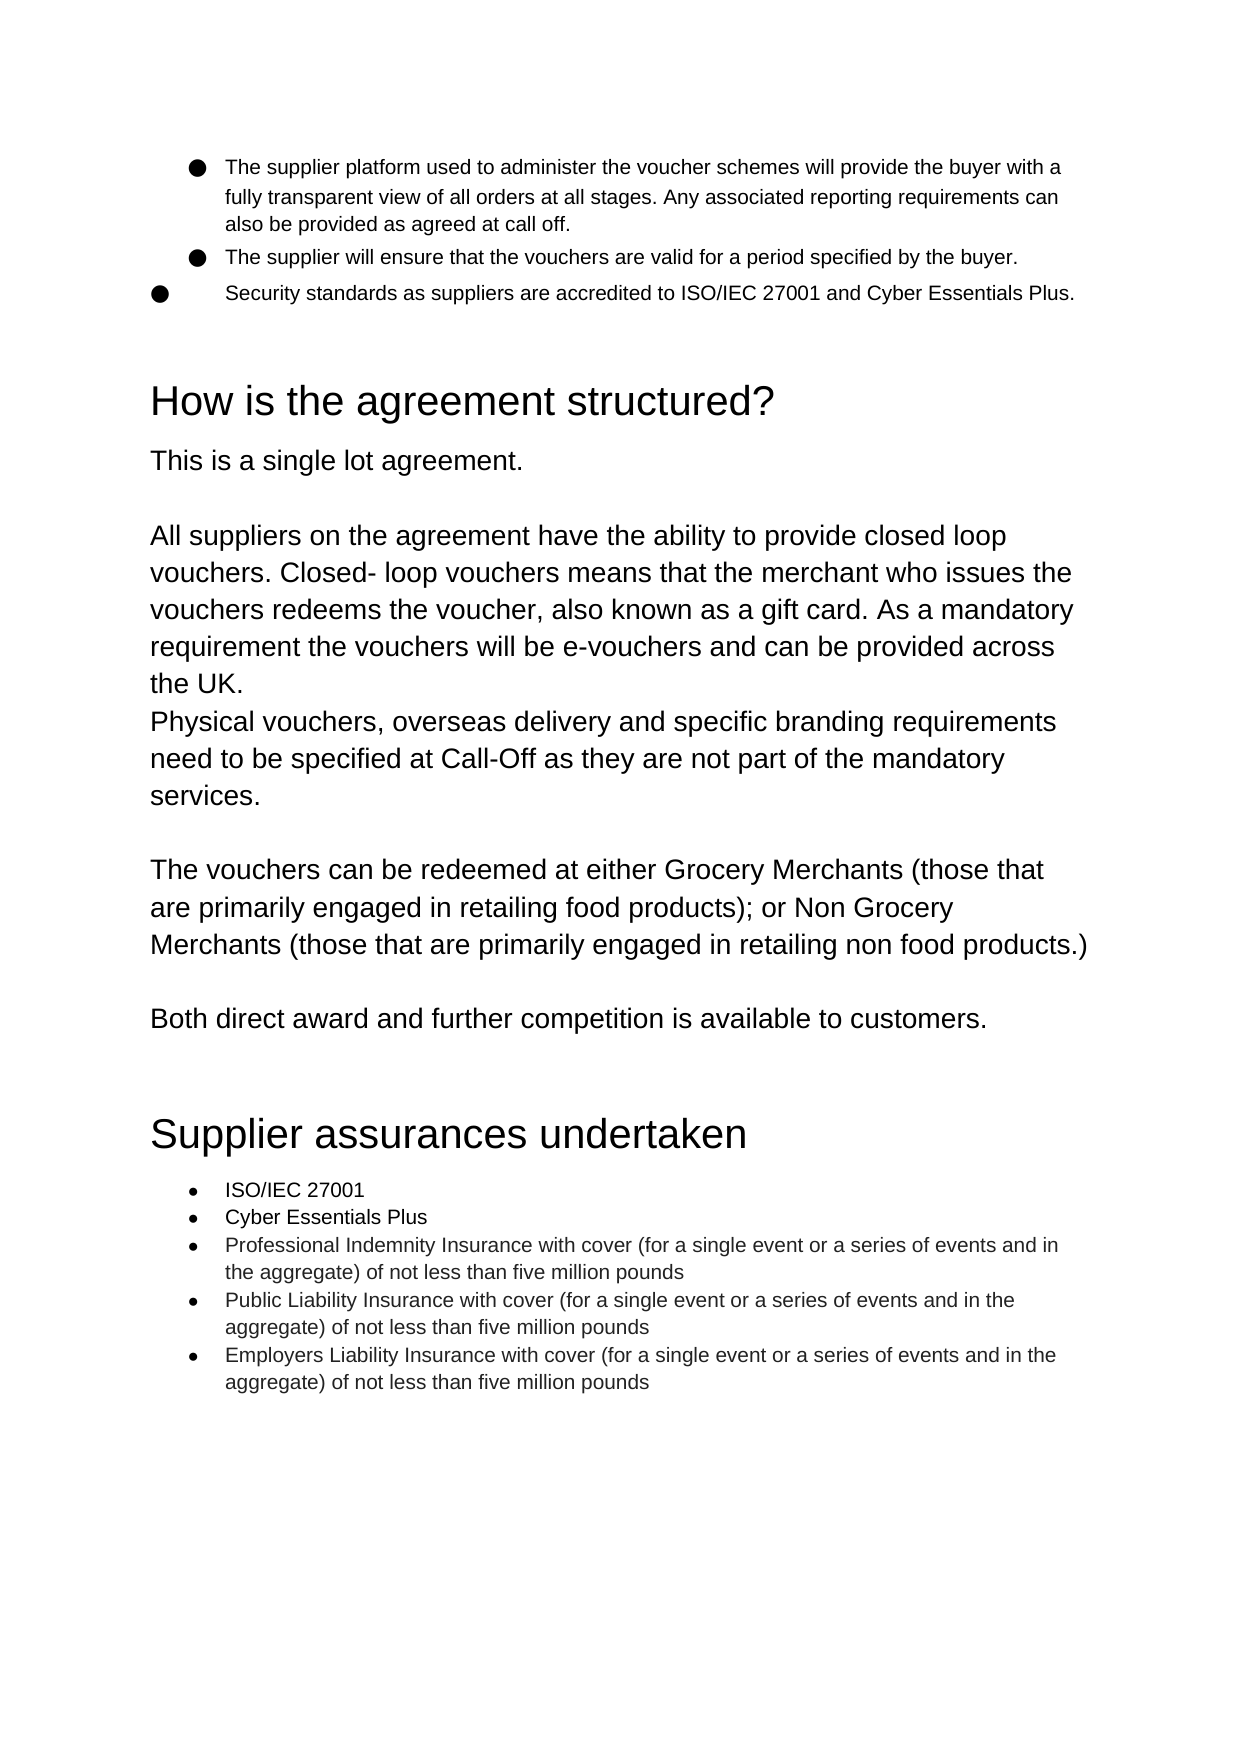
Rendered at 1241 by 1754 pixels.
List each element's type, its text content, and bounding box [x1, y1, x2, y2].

list The supplier will ensure that the vouchers are valid for a period specified by the buyer. [187, 240, 1091, 271]
subtitle Supplier assurances undertaken [150, 1110, 1091, 1158]
subtitle How is the agreement structured? [150, 377, 1091, 424]
text Physical vouchers, overseas delivery and specific branding requirements need to be specified at Call-Off as they are not part of the mandatory services. [150, 704, 1091, 811]
text Both direct award and further competition is available to customers. [150, 1002, 1091, 1034]
list Public Liability Insurance with cover (for a single event or a series of events and in the aggregate) of not less than five million pounds [187, 1287, 1091, 1339]
list Employers Liability Insurance with cover (for a single event or a series of events and in the aggregate) of not less than five million pounds [187, 1342, 1091, 1394]
list Security standards as suppliers are accredited to ISO/IEC 27001 and Cyber Essentials Plus. [150, 276, 1124, 307]
list ISO/IEC 27001 [187, 1177, 1091, 1201]
list Professional Indemnity Insurance with cover (for a single event or a series of events and in the aggregate) of not less than five million pounds [187, 1232, 1091, 1284]
list The supplier platform used to administer the voucher schemes will provide the buyer with a fully transparent view of all orders at all stages. Any associated reporting requirements can also be provided as agreed at call off. [187, 150, 1091, 236]
text This is a single lot agreement. [150, 444, 1091, 477]
text The vouchers can be redeemed at either Grocery Merchants (those that are primarily engaged in retailing food products); or Non Grocery Merchants (those that are primarily engaged in retailing non food products.) [150, 853, 1091, 960]
list Cyber Essentials Plus [187, 1205, 1091, 1229]
text All suppliers on the agreement have the ability to provide closed loop vouchers. Closed- loop vouchers means that the merchant who issues the vouchers redeems the voucher, also known as a gift card. As a mandatory requirement the vouchers will be e-vouchers and can be provided across the UK. [150, 519, 1091, 700]
